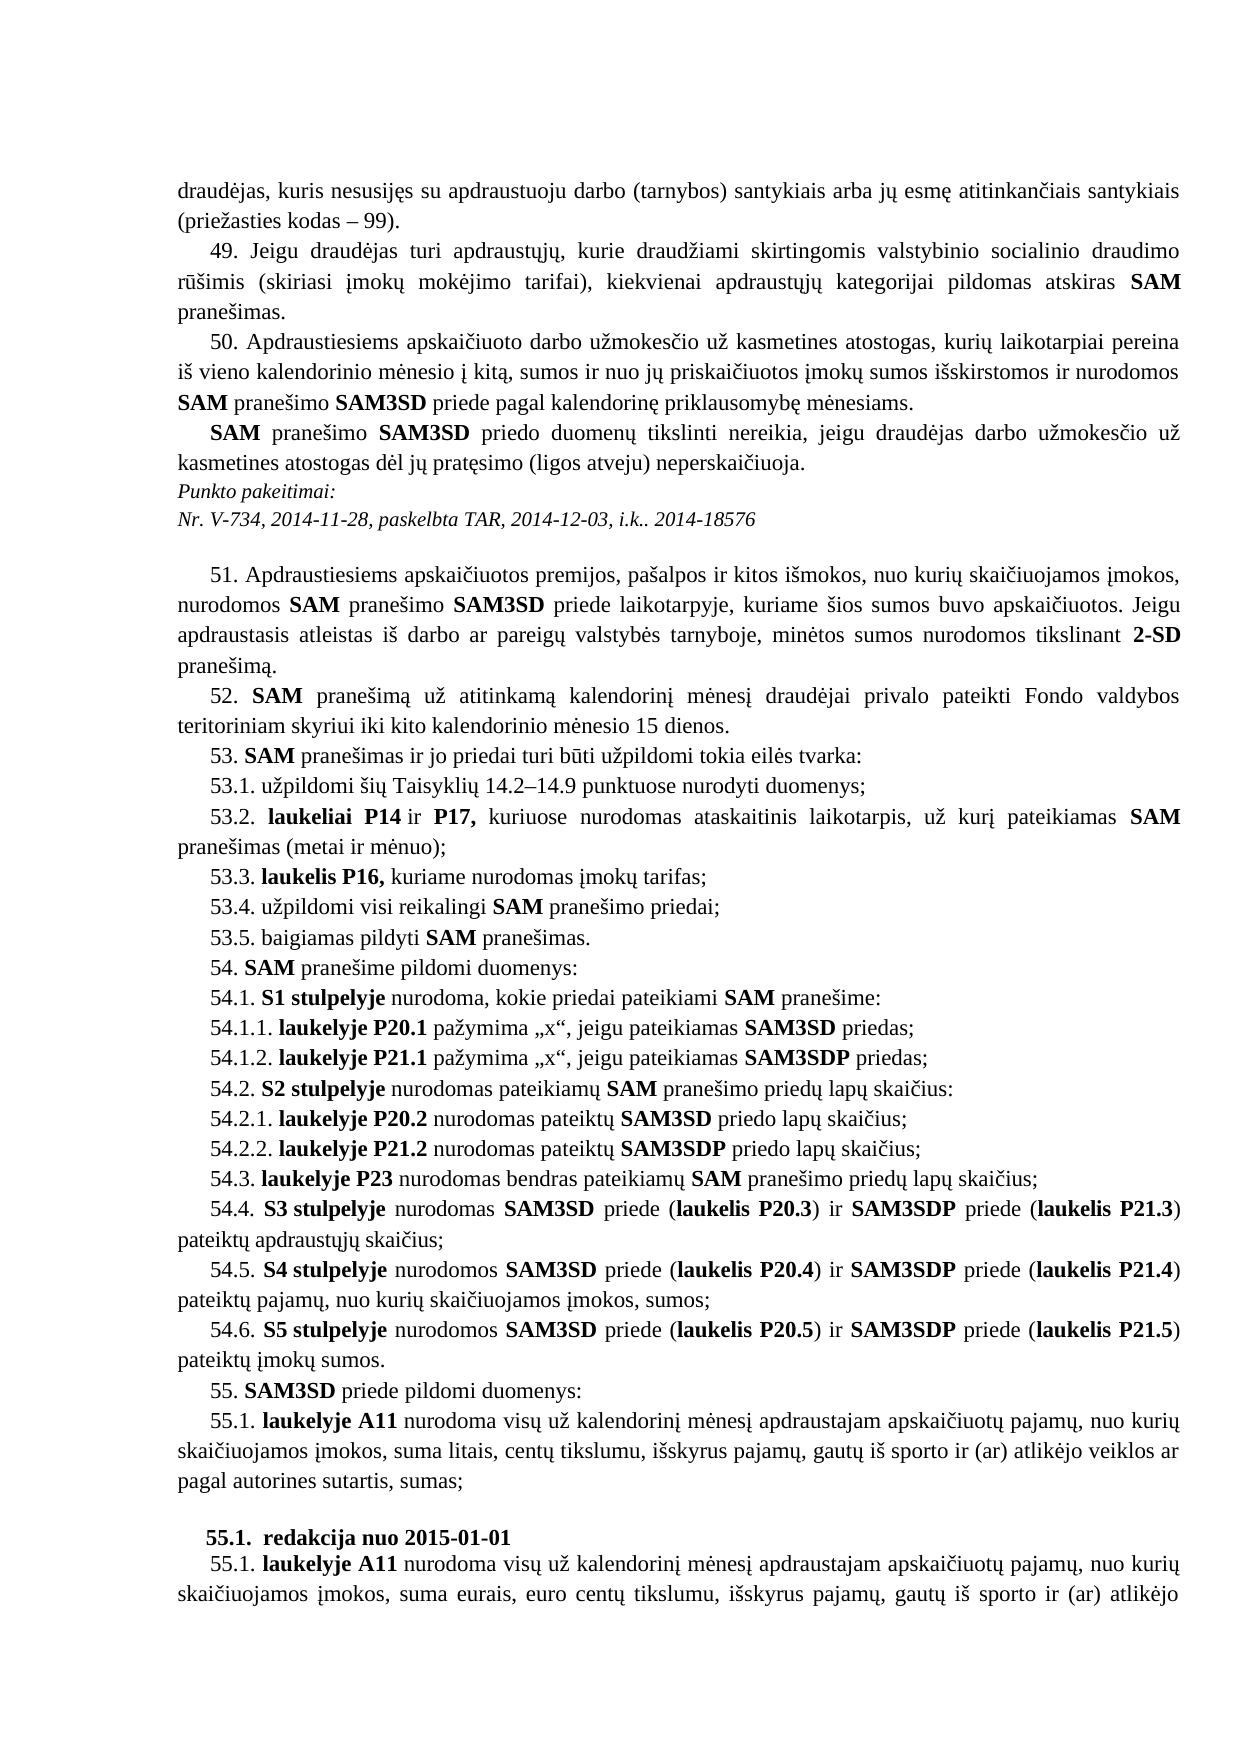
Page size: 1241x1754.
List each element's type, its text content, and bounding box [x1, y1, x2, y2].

text SAM pranešimo SAM3SD priedo duomenų tikslinti nereikia, jeigu draudėjas darbo užmokesčio už kasmetines atostogas dėl jų pratęsimo (ligos atveju) neperskaičiuoja. [177, 419, 1181, 475]
text 54.2. S2 stulpelyje nurodomas pateikiamų SAM pranešimo priedų lapų skaičius: [177, 1075, 1181, 1101]
text draudėjas, kuris nesusijęs su apdraustuoju darbo (tarnybos) santykiais arba jų esmę atitinkančiais santykiais (priežasties kodas – 99). [177, 177, 1181, 234]
text Nr. V-734, 2014-11-28, paskelbta TAR, 2014-12-03, i.k.. 2014-18576 [177, 507, 1181, 531]
text 50. Apdraustiesiems apskaičiuoto darbo užmokesčio už kasmetines atostogas, kurių laikotarpiai pereina iš vieno kalendorinio mėnesio į kitą, sumos ir nuo jų priskaičiuotos įmokų sumos išskirstomos ir nurodomos SAM pranešimo SAM3SD priede pagal kalendorinę priklausomybę mėnesiams. [177, 328, 1181, 415]
text 54.4. S3 stulpelyje nurodomas SAM3SD priede (laukelis P20.3) ir SAM3SDP priede (laukelis P21.3) pateiktų apdraustųjų skaičius; [177, 1196, 1181, 1252]
text 55. SAM3SD priede pildomi duomenys: [177, 1377, 1181, 1403]
text 53.2. laukeliai P14 ir P17, kuriuose nurodomas ataskaitinis laikotarpis, už kurį pateikiamas SAM pranešimas (metai ir mėnuo); [177, 803, 1181, 859]
text 53. SAM pranešimas ir jo priedai turi būti užpildomi tokia eilės tvarka: [177, 742, 1181, 769]
text Punkto pakeitimai: [177, 479, 1181, 503]
text 53.3. laukelis P16, kuriame nurodomas įmokų tarifas; [177, 863, 1181, 889]
text 55.1. redakcija nuo 2015-01-01 [177, 1524, 1181, 1550]
text 54.2.2. laukelyje P21.2 nurodomas pateiktų SAM3SDP priedo lapų skaičius; [177, 1135, 1181, 1161]
text 54.6. S5 stulpelyje nurodomos SAM3SD priede (laukelis P20.5) ir SAM3SDP priede (laukelis P21.5) pateiktų įmokų sumos. [177, 1316, 1181, 1373]
text 54. SAM pranešime pildomi duomenys: [177, 954, 1181, 980]
text 54.3. laukelyje P23 nurodomas bendras pateikiamų SAM pranešimo priedų lapų skaičius; [177, 1165, 1181, 1192]
text 54.2.1. laukelyje P20.2 nurodomas pateiktų SAM3SD priedo lapų skaičius; [177, 1105, 1181, 1131]
text 54.1. S1 stulpelyje nurodoma, kokie priedai pateikiami SAM pranešime: [177, 984, 1181, 1010]
text 53.1. užpildomi šių Taisyklių 14.2–14.9 punktuose nurodyti duomenys; [177, 773, 1181, 799]
text 54.5. S4 stulpelyje nurodomos SAM3SD priede (laukelis P20.4) ir SAM3SDP priede (laukelis P21.4) pateiktų pajamų, nuo kurių skaičiuojamos įmokos, sumos; [177, 1256, 1181, 1312]
text 49. Jeigu draudėjas turi apdraustųjų, kurie draudžiami skirtingomis valstybinio socialinio draudimo rūšimis (skiriasi įmokų mokėjimo tarifai), kiekvienai apdraustųjų kategorijai pildomas atskiras SAM pranešimas. [177, 238, 1181, 324]
text 55.1. laukelyje A11 nurodoma visų už kalendorinį mėnesį apdraustajam apskaičiuotų pajamų, nuo kurių skaičiuojamos įmokos, suma litais, centų tikslumu, išskyrus pajamų, gautų iš sporto ir (ar) atlikėjo veiklos ar pagal autorines sutartis, sumas; [177, 1407, 1181, 1494]
text 55.1. laukelyje A11 nurodoma visų už kalendorinį mėnesį apdraustajam apskaičiuotų pajamų, nuo kurių skaičiuojamos įmokos, suma eurais, euro centų tikslumu, išskyrus pajamų, gautų iš sporto ir (ar) atlikėjo [177, 1550, 1181, 1607]
text 54.1.2. laukelyje P21.1 pažymima „x“, jeigu pateikiamas SAM3SDP priedas; [177, 1044, 1181, 1071]
text 53.4. užpildomi visi reikalingi SAM pranešimo priedai; [177, 893, 1181, 920]
text 51. Apdraustiesiems apskaičiuotos premijos, pašalpos ir kitos išmokos, nuo kurių skaičiuojamos įmokos, nurodomos SAM pranešimo SAM3SD priede laikotarpyje, kuriame šios sumos buvo apskaičiuotos. Jeigu apdraustasis atleistas iš darbo ar pareigų valstybės tarnyboje, minėtos sumos nurodomos tikslinant 2-SD pranešimą. [177, 561, 1181, 678]
text 52. SAM pranešimą už atitinkamą kalendorinį mėnesį draudėjai privalo pateikti Fondo valdybos teritoriniam skyriui iki kito kalendorinio mėnesio 15 dienos. [177, 682, 1181, 738]
text 53.5. baigiamas pildyti SAM pranešimas. [177, 924, 1181, 950]
text 54.1.1. laukelyje P20.1 pažymima „x“, jeigu pateikiamas SAM3SD priedas; [177, 1014, 1181, 1041]
